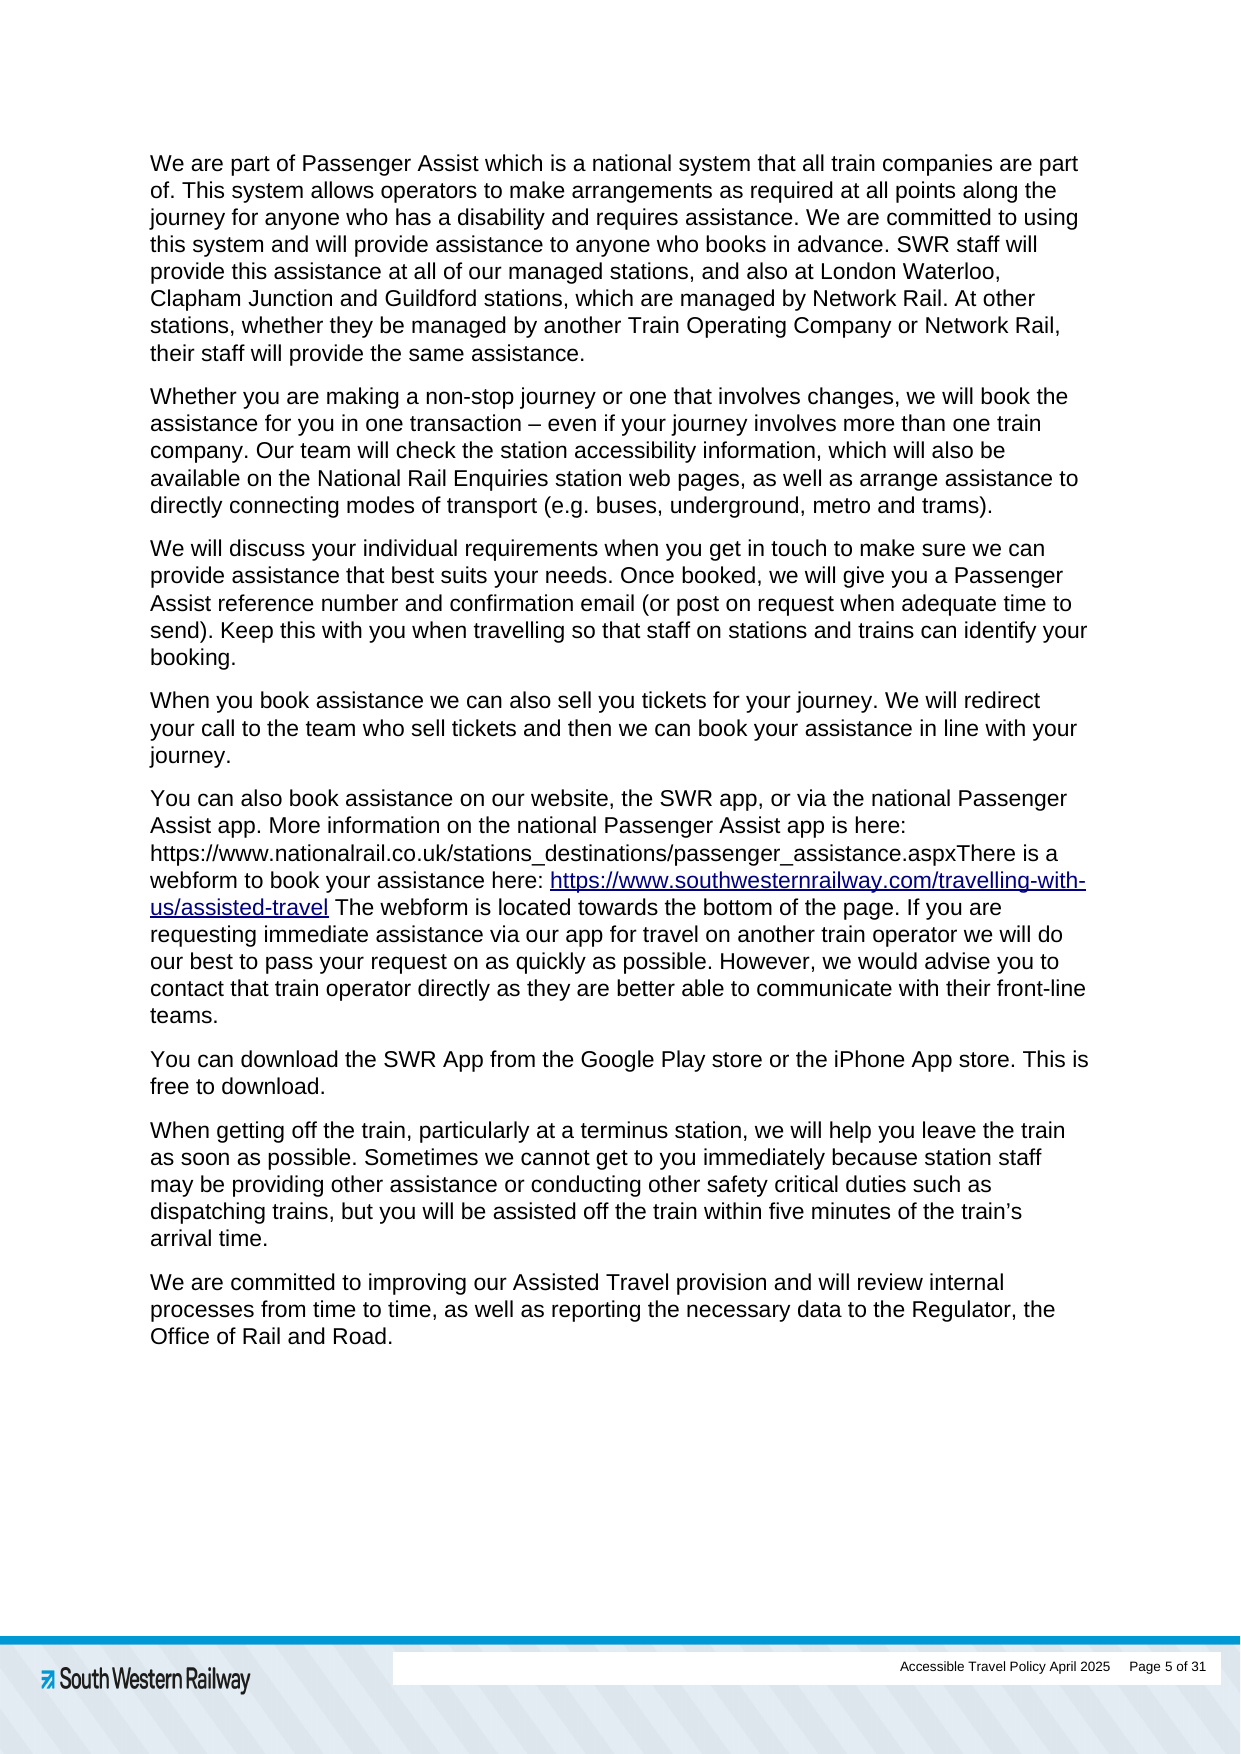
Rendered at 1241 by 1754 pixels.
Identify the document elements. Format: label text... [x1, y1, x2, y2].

text When getting off the train, particularly at a terminus station, we will help you leave the train as soon as possible. Sometimes we cannot get to you immediately because station staff may be providing other assistance or conducting other safety critical duties such as dispatching trains, but you will be assisted off the train within five minutes of the train’s arrival time. [150, 1117, 1090, 1251]
text When you book assistance we can also sell you tickets for your journey. We will redirect your call to the team who sell tickets and then we can book your assistance in line with your journey. [150, 687, 1090, 768]
text We are part of Passenger Assist which is a national system that all train companies are part of. This system allows operators to make arrangements as required at all points along the journey for anyone who has a disability and requires assistance. We are committed to using this system and will provide assistance to anyone who books in advance. SWR staff will provide this assistance at all of our managed stations, and also at London Waterloo, Clapham Junction and Guildford stations, which are managed by Network Rail. At other stations, whether they be managed by another Train Operating Company or Network Rail, their staff will provide the same assistance. [150, 150, 1090, 366]
text Whether you are making a non-stop journey or one that involves changes, we will book the assistance for you in one transaction – even if your journey involves more than one train company. Our team will check the station accessibility information, which will also be available on the National Rail Enquiries station web pages, as well as arrange assistance to directly connecting modes of transport (e.g. buses, underground, metro and trams). [150, 383, 1090, 518]
text We will discuss your individual requirements when you get in touch to make sure we can provide assistance that best suits your needs. Once booked, we will give you a Passenger Assist reference number and confirmation email (or post on request when adequate time to send). Keep this with you when travelling so that staff on stations and trains can identify your booking. [150, 535, 1090, 670]
text You can download the SWR App from the Google Play store or the iPhone App store. This is free to download. [150, 1046, 1090, 1099]
text We are committed to improving our Assisted Travel provision and will review internal processes from time to time, as well as reporting the necessary data to the Regulator, the Office of Rail and Road. [150, 1269, 1090, 1349]
text You can also book assistance on our website, the SWR app, or via the national Passenger Assist app. More information on the national Passenger Assist app is here: https://www.nationalrail.co.uk/stations_destinations/passenger_assistance.aspxThere is a webform to book your assistance here: https://www.southwesternrailway.com/travelling-with-us/assisted-travel The webform is located towards the bottom of the page. If you are requesting immediate assistance via our app for travel on another train operator we will do our best to pass your request on as quickly as possible. However, we would advise you to contact that train operator directly as they are better able to communicate with their front-line teams. [150, 785, 1090, 1028]
